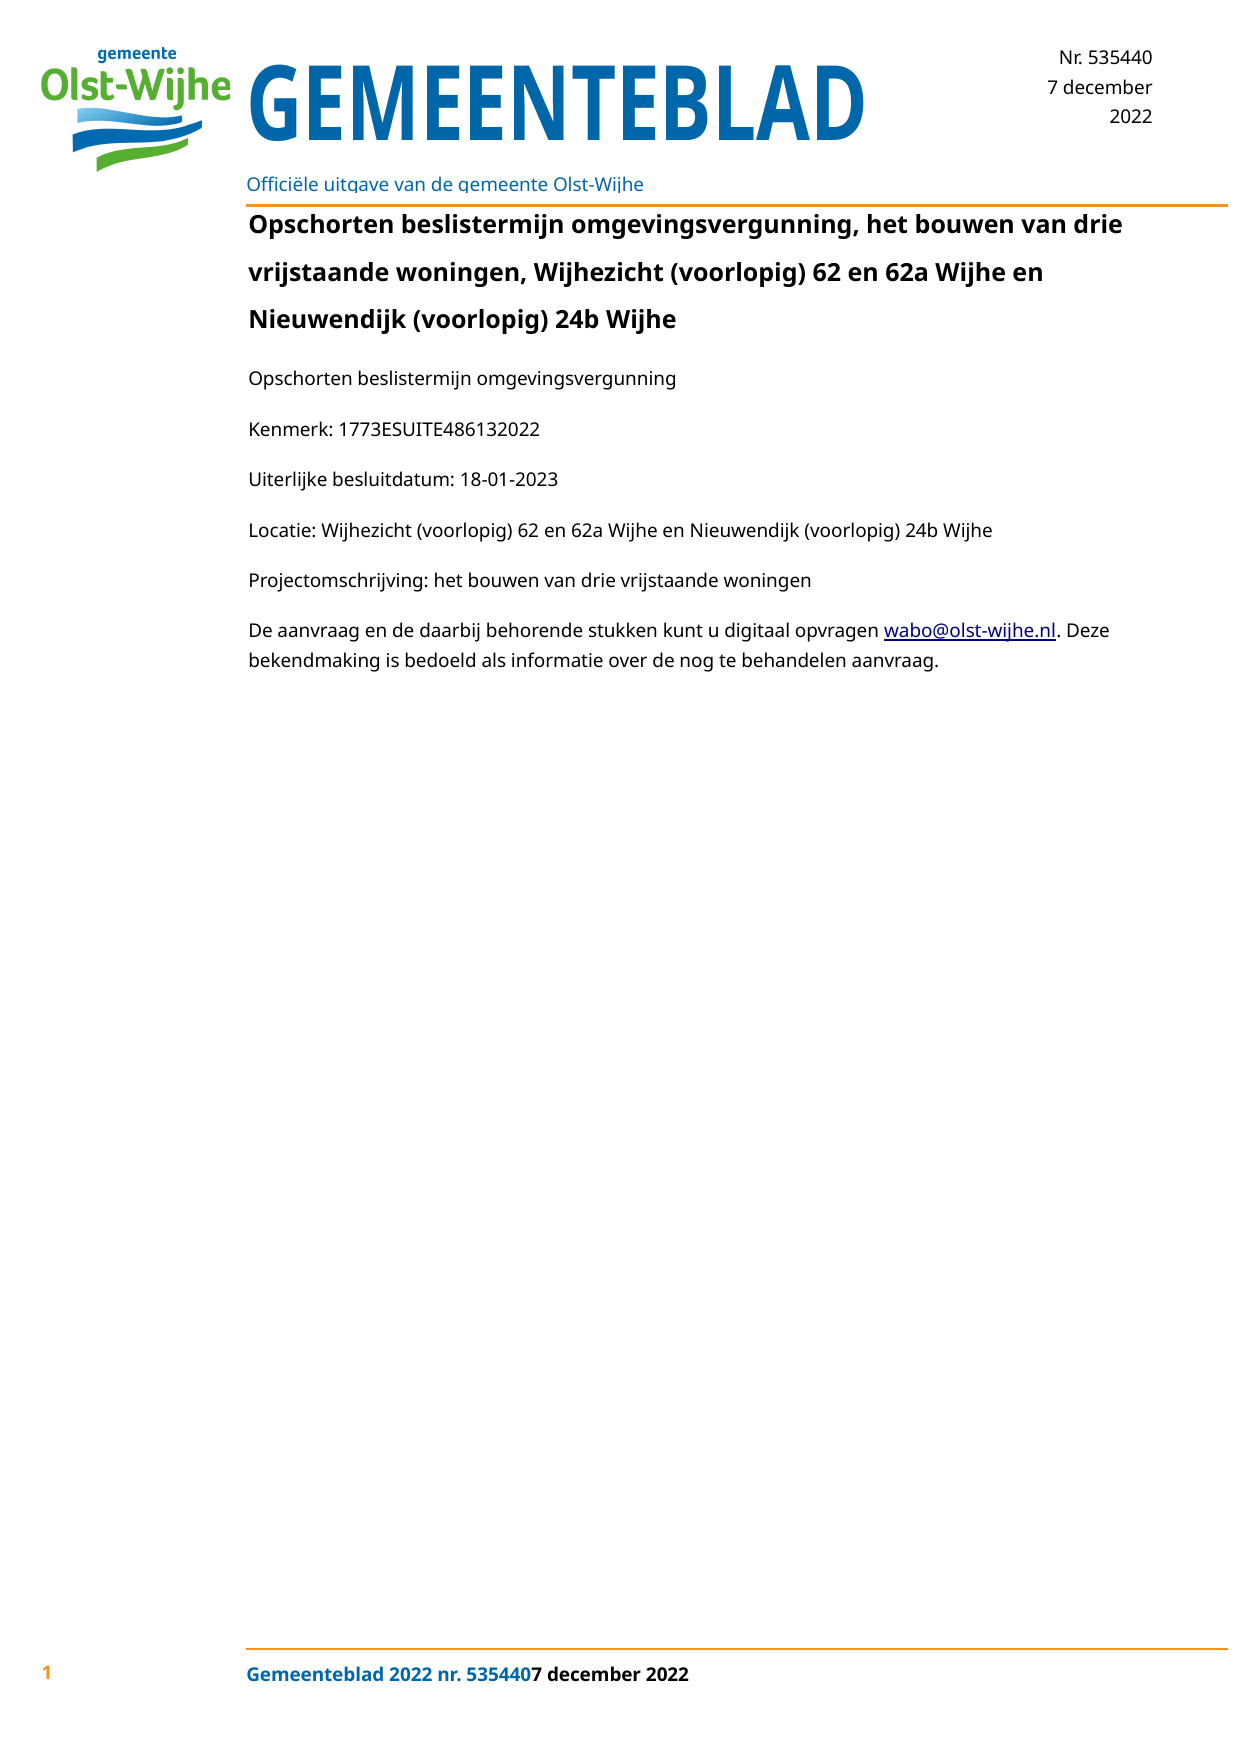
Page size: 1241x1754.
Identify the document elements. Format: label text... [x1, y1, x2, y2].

text Locatie: Wijhezicht (voorlopig) 62 en 62a Wijhe en Nieuwendijk (voorlopig) 24b Wijhe [248, 517, 1152, 542]
text Uiterlijke besluitdatum: 18-01-2023 [248, 466, 1152, 492]
text De aanvraag en de daarbij behorende stukken kunt u digitaal opvragen wabo@olst-wijhe.nl. Deze bekendmaking is bedoeld als informatie over de nog te behandelen aanvraag. [248, 618, 1152, 673]
text Opschorten beslistermijn omgevingsvergunning [248, 366, 1152, 391]
text Opschorten beslistermijn omgevingsvergunning, het bouwen van drie vrijstaande woningen, Wijhezicht (voorlopig) 62 en 62a Wijhe en Nieuwendijk (voorlopig) 24b Wijhe [248, 207, 1152, 336]
text Kenmerk: 1773ESUITE486132022 [248, 416, 1152, 442]
text Projectomschrijving: het bouwen van drie vrijstaande woningen [248, 567, 1152, 593]
picture [41, 47, 231, 172]
